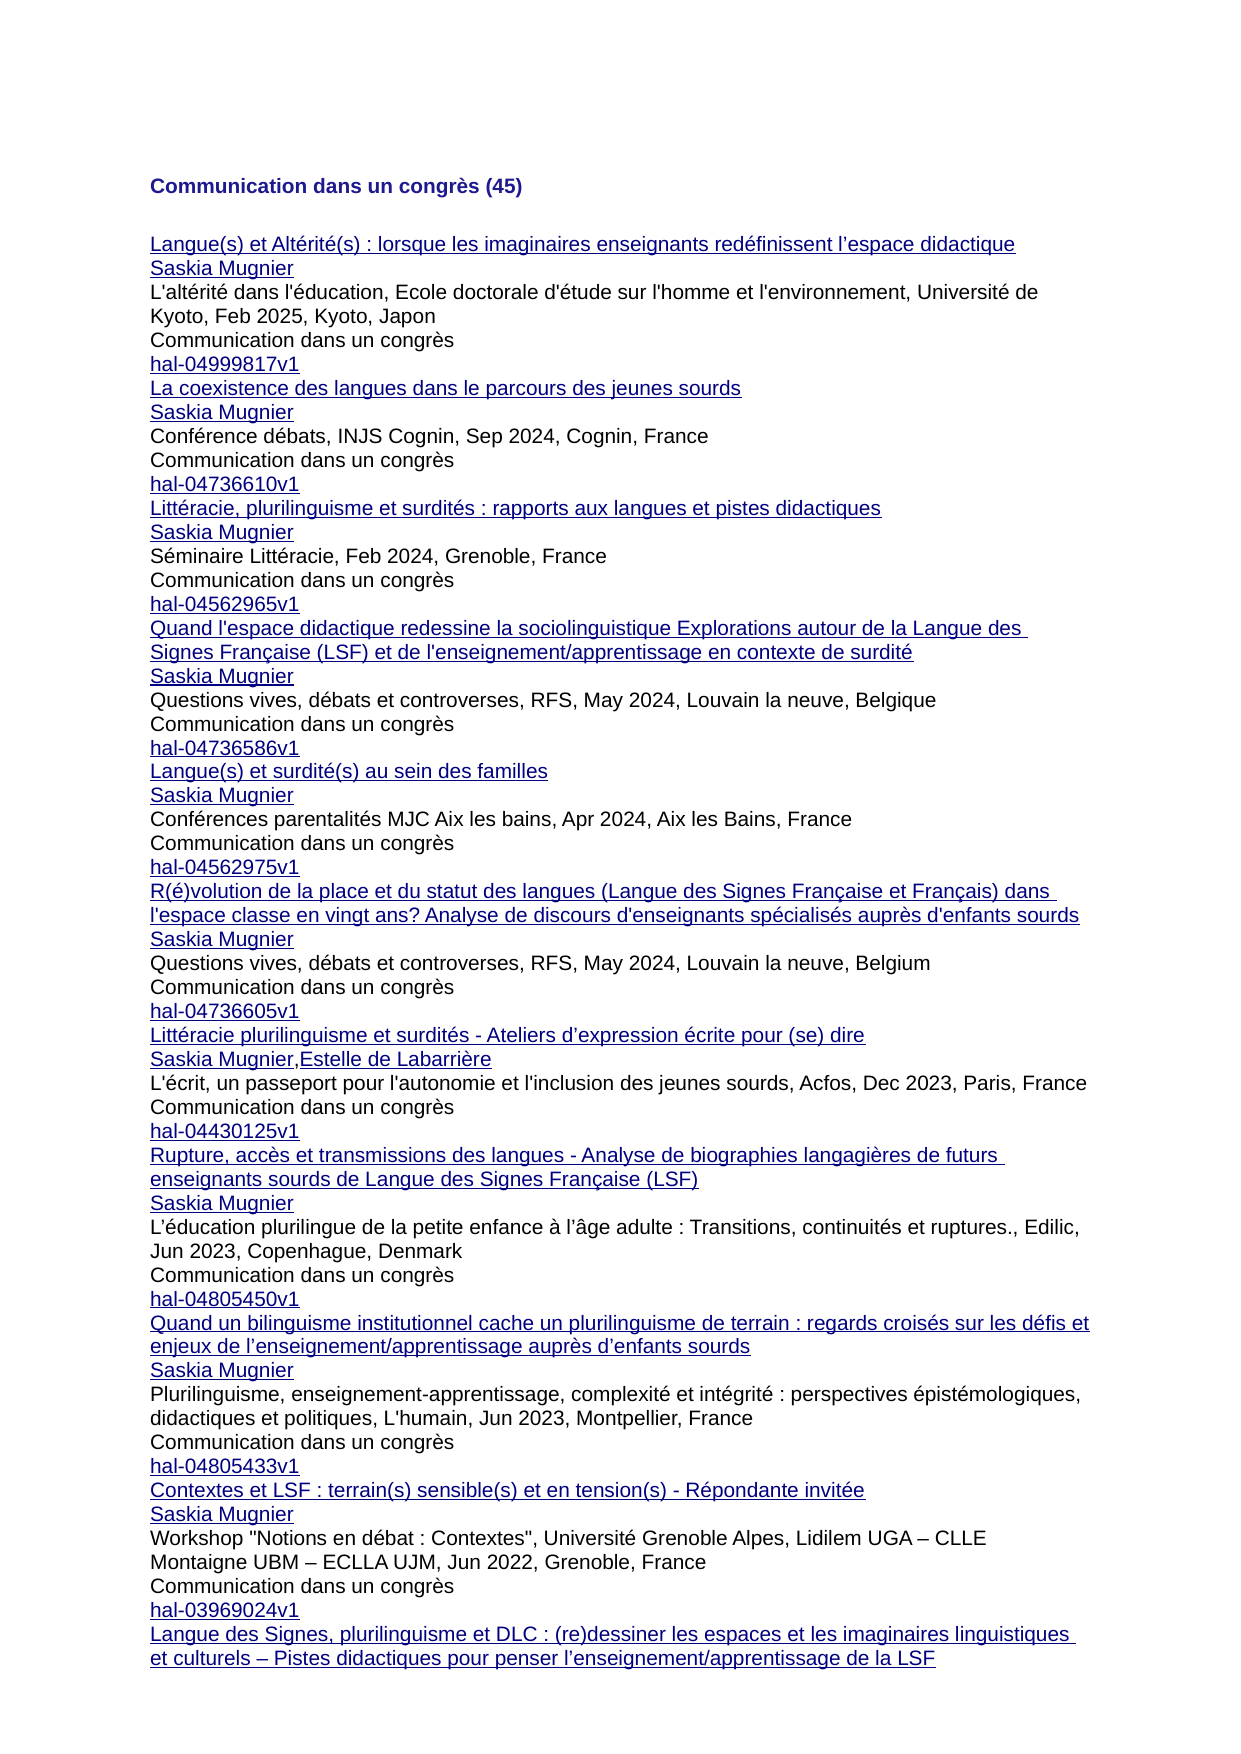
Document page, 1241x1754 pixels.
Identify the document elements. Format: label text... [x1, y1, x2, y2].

table_cell Quand un bilinguisme institutionnel cache un plurilinguisme de terrain : regards croisés sur les défis et [150, 1310, 1090, 1331]
table_cell R(é)volution de la place et du statut des langues (Langue des Signes Française et Français) dans l'espace classe en vingt ans? Analyse de discours d'enseignants spécialisés auprès d'enfants sourds Saskia Mugnier Questions vives, débats et controverses, RFS, May 2024, Louvain la neuve, Belgium Communication dans un congrès hal-04736605v1 [150, 879, 1090, 1023]
table_cell La coexistence des langues dans le parcours des jeunes sourds Saskia Mugnier Conférence débats, INJS Cognin, Sep 2024, Cognin, France Communication dans un congrès hal-04736610v1 [150, 376, 1090, 496]
table_cell Quand l'espace didactique redessine la sociolinguistique Explorations autour de la Langue des Signes Française (LSF) et de l'enseignement/apprentissage en contexte de surdité Saskia Mugnier Questions vives, débats et controverses, RFS, May 2024, Louvain la neuve, Belgique Communication dans un congrès hal-04736586v1 [150, 616, 1090, 759]
table_cell Contextes et LSF : terrain(s) sensible(s) et en tension(s) - Répondante invitée Saskia Mugnier Workshop "Notions en débat : Contextes", Université Grenoble Alpes, Lidilem UGA – CLLE Montaigne UBM – ECLLA UJM, Jun 2022, Grenoble, France Communication dans un congrès hal-03969024v1 [150, 1478, 1090, 1622]
table_cell Rupture, accès et transmissions des langues - Analyse de biographies langagières de futurs enseignants sourds de Langue des Signes Française (LSF) Saskia Mugnier L’éducation plurilingue de la petite enfance à l’âge adulte : Transitions, continuités et ruptures., Edilic, Jun 2023, Copenhague, Denmark Communication dans un congrès hal-04805450v1 [150, 1143, 1090, 1310]
table_cell Langue(s) et surdité(s) au sein des familles Saskia Mugnier Conférences parentalités MJC Aix les bains, Apr 2024, Aix les Bains, France Communication dans un congrès hal-04562975v1 [150, 759, 1090, 879]
table_cell Littéracie plurilinguisme et surdités - Ateliers d’expression écrite pour (se) dire Saskia Mugnier,Estelle de Labarrière L'écrit, un passeport pour l'autonomie et l'inclusion des jeunes sourds, Acfos, Dec 2023, Paris, France Communication dans un congrès hal-04430125v1 [150, 1023, 1090, 1143]
table_cell Littéracie, plurilinguisme et surdités : rapports aux langues et pistes didactiques Saskia Mugnier Séminaire Littéracie, Feb 2024, Grenoble, France Communication dans un congrès hal-04562965v1 [150, 496, 1090, 616]
table_cell enjeux de l’enseignement/apprentissage auprès d’enfants sourds Saskia Mugnier Plurilinguisme, enseignement-apprentissage, complexité et intégrité : perspectives épistémologiques, didactiques et politiques, L'humain, Jun 2023, Montpellier, France Communication dans un congrès hal-04805433v1 [150, 1332, 1090, 1478]
subtitle Communication dans un congrès (45) [150, 174, 1090, 198]
table_header Langue(s) et Altérité(s) : lorsque les imaginaires enseignants redéfinissent l’espace didactique Saskia Mugnier L'altérité dans l'éducation, Ecole doctorale d'étude sur l'homme et l'environnement, Université de Kyoto, Feb 2025, Kyoto, Japon Communication dans un congrès hal-04999817v1 [150, 232, 1090, 376]
table_cell Langue des Signes, plurilinguisme et DLC : (re)dessiner les espaces et les imaginaires linguistiques et culturels – Pistes didactiques pour penser l’enseignement/apprentissage de la LSF [150, 1622, 1090, 1670]
